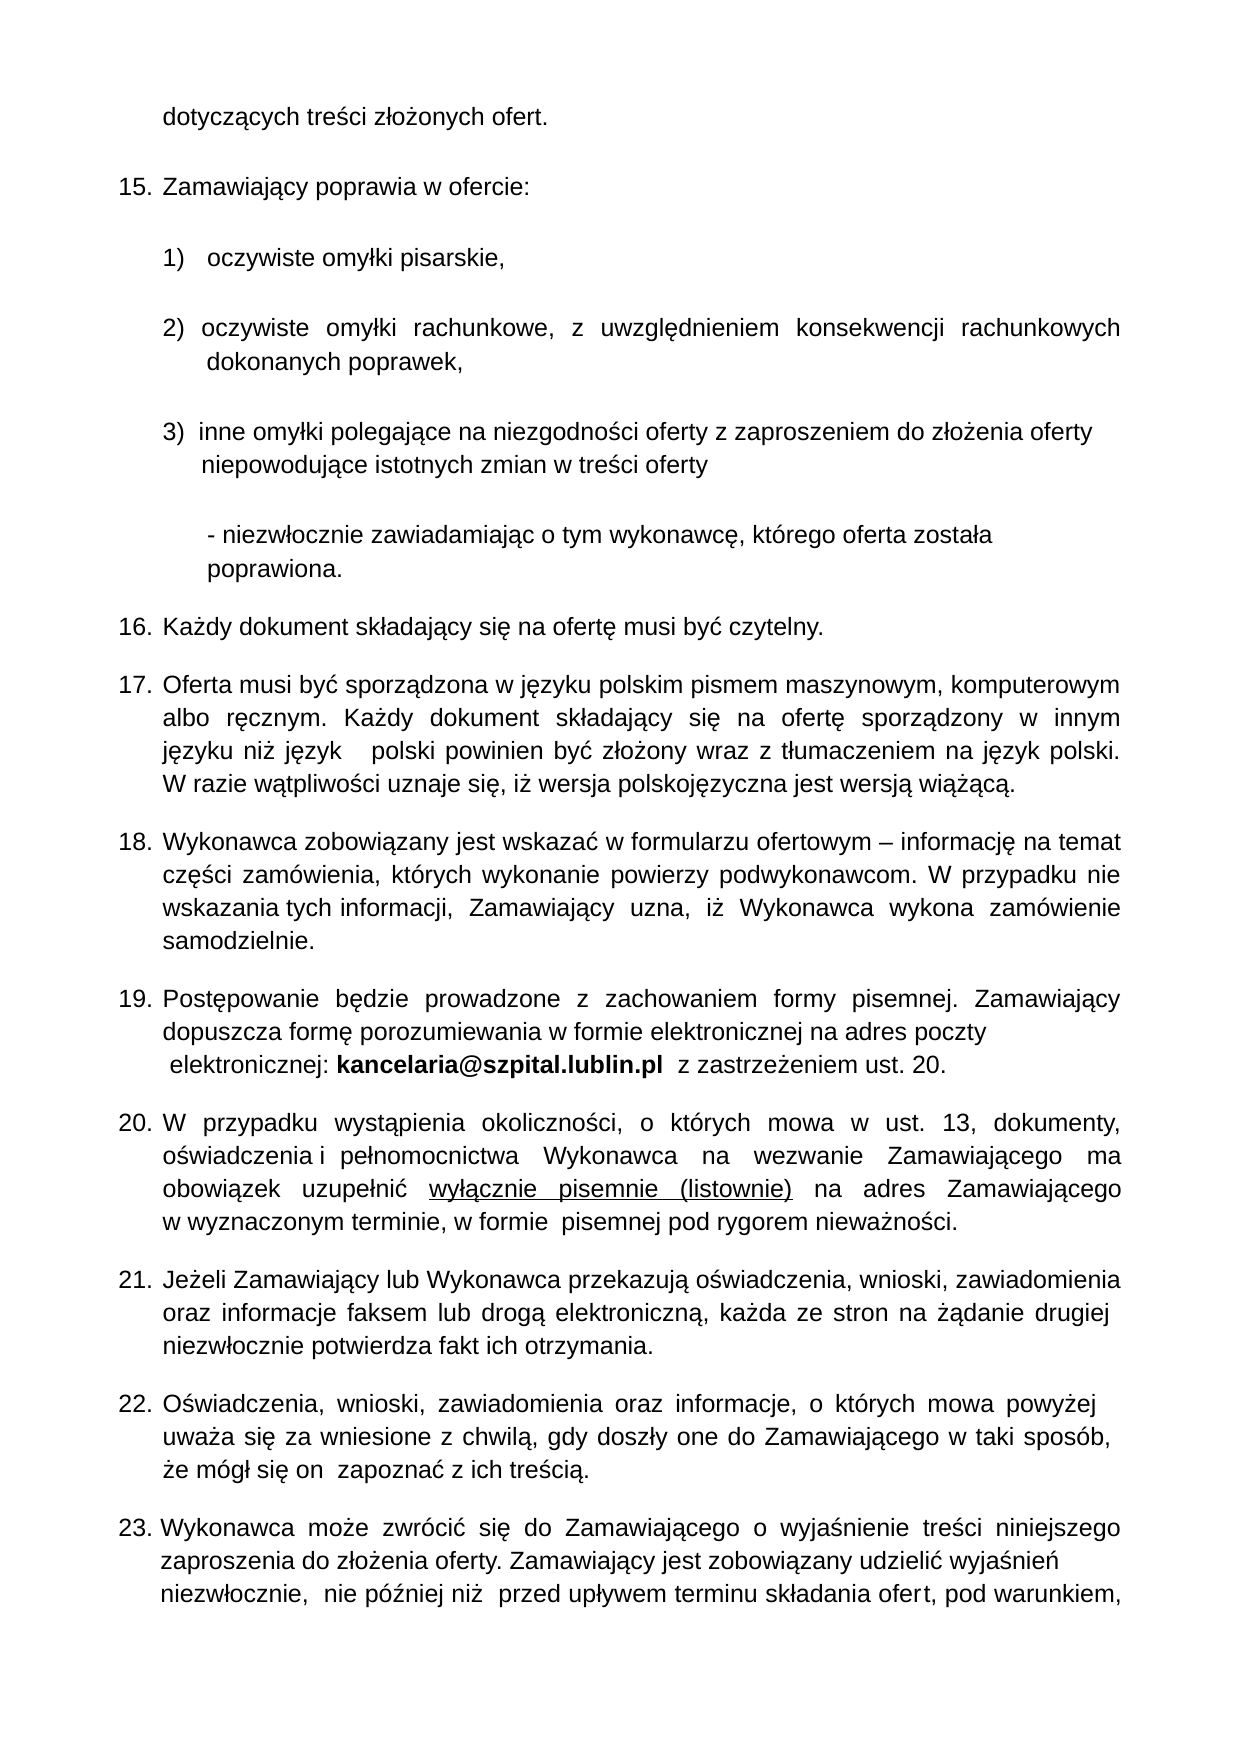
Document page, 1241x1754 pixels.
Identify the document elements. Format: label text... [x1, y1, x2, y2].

text 18. Wykonawca zobowiązany jest wskazać w formularzu ofertowym – informację na temat części zamówienia, których wykonanie powierzy podwykonawcom. W przypadku nie wskazania tych informacji, Zamawiający uzna, iż Wykonawca wykona zamówienie samodzielnie. [118, 827, 1122, 954]
text 19. Postępowanie będzie prowadzone z zachowaniem formy pisemnej. Zamawiający dopuszcza formę porozumiewania w formie elektronicznej na adres poczty elektronicznej: kancelaria@szpital.lublin.pl z zastrzeżeniem ust. 20. [118, 984, 1122, 1078]
list 2) oczywiste omyłki rachunkowe, z uwzględnieniem konsekwencji rachunkowych dokonanych poprawek, [162, 313, 1122, 375]
text dotyczących treści złożonych ofert. [118, 102, 1122, 131]
text - niezwłocznie zawiadamiając o tym wykonawcę, którego oferta została poprawiona. [207, 521, 1122, 582]
text 23. Wykonawca może zwrócić się do Zamawiającego o wyjaśnienie treści niniejszego zaproszenia do złożenia oferty. Zamawiający jest zobowiązany udzielić wyjaśnień niezwłocznie, nie później niż przed upływem terminu składania ofert, pod warunkiem, [118, 1513, 1122, 1608]
text 17. Oferta musi być sporządzona w języku polskim pismem maszynowym, komputerowym albo ręcznym. Każdy dokument składający się na ofertę sporządzony w innym języku niż język polski powinien być złożony wraz z tłumaczeniem na język polski. W razie wątpliwości uznaje się, iż wersja polskojęzyczna jest wersją wiążącą. [118, 669, 1122, 797]
list 3) inne omyłki polegające na niezgodności oferty z zaproszeniem do złożenia oferty niepowodujące istotnych zmian w treści oferty [162, 417, 1122, 479]
text 21. Jeżeli Zamawiający lub Wykonawca przekazują oświadczenia, wnioski, zawiadomienia oraz informacje faksem lub drogą elektroniczną, każda ze stron na żądanie drugiej niezwłocznie potwierdza fakt ich otrzymania. [118, 1265, 1122, 1360]
text 16. Każdy dokument składający się na ofertę musi być czytelny. [118, 612, 1122, 640]
text 15. Zamawiający poprawia w ofercie: [118, 172, 1122, 201]
text 20. W przypadku wystąpienia okoliczności, o których mowa w ust. 13, dokumenty, oświadczenia i pełnomocnictwa Wykonawca na wezwanie Zamawiającego ma obowiązek uzupełnić wyłącznie pisemnie (listownie) na adres Zamawiającego w wyznaczonym terminie, w formie pisemnej pod rygorem nieważności. [118, 1108, 1122, 1236]
list oczywiste omyłki pisarskie, [162, 243, 1122, 272]
text 22. Oświadczenia, wnioski, zawiadomienia oraz informacje, o których mowa powyżej uważa się za wniesione z chwilą, gdy doszły one do Zamawiającego w taki sposób, że mógł się on zapoznać z ich treścią. [118, 1389, 1122, 1484]
